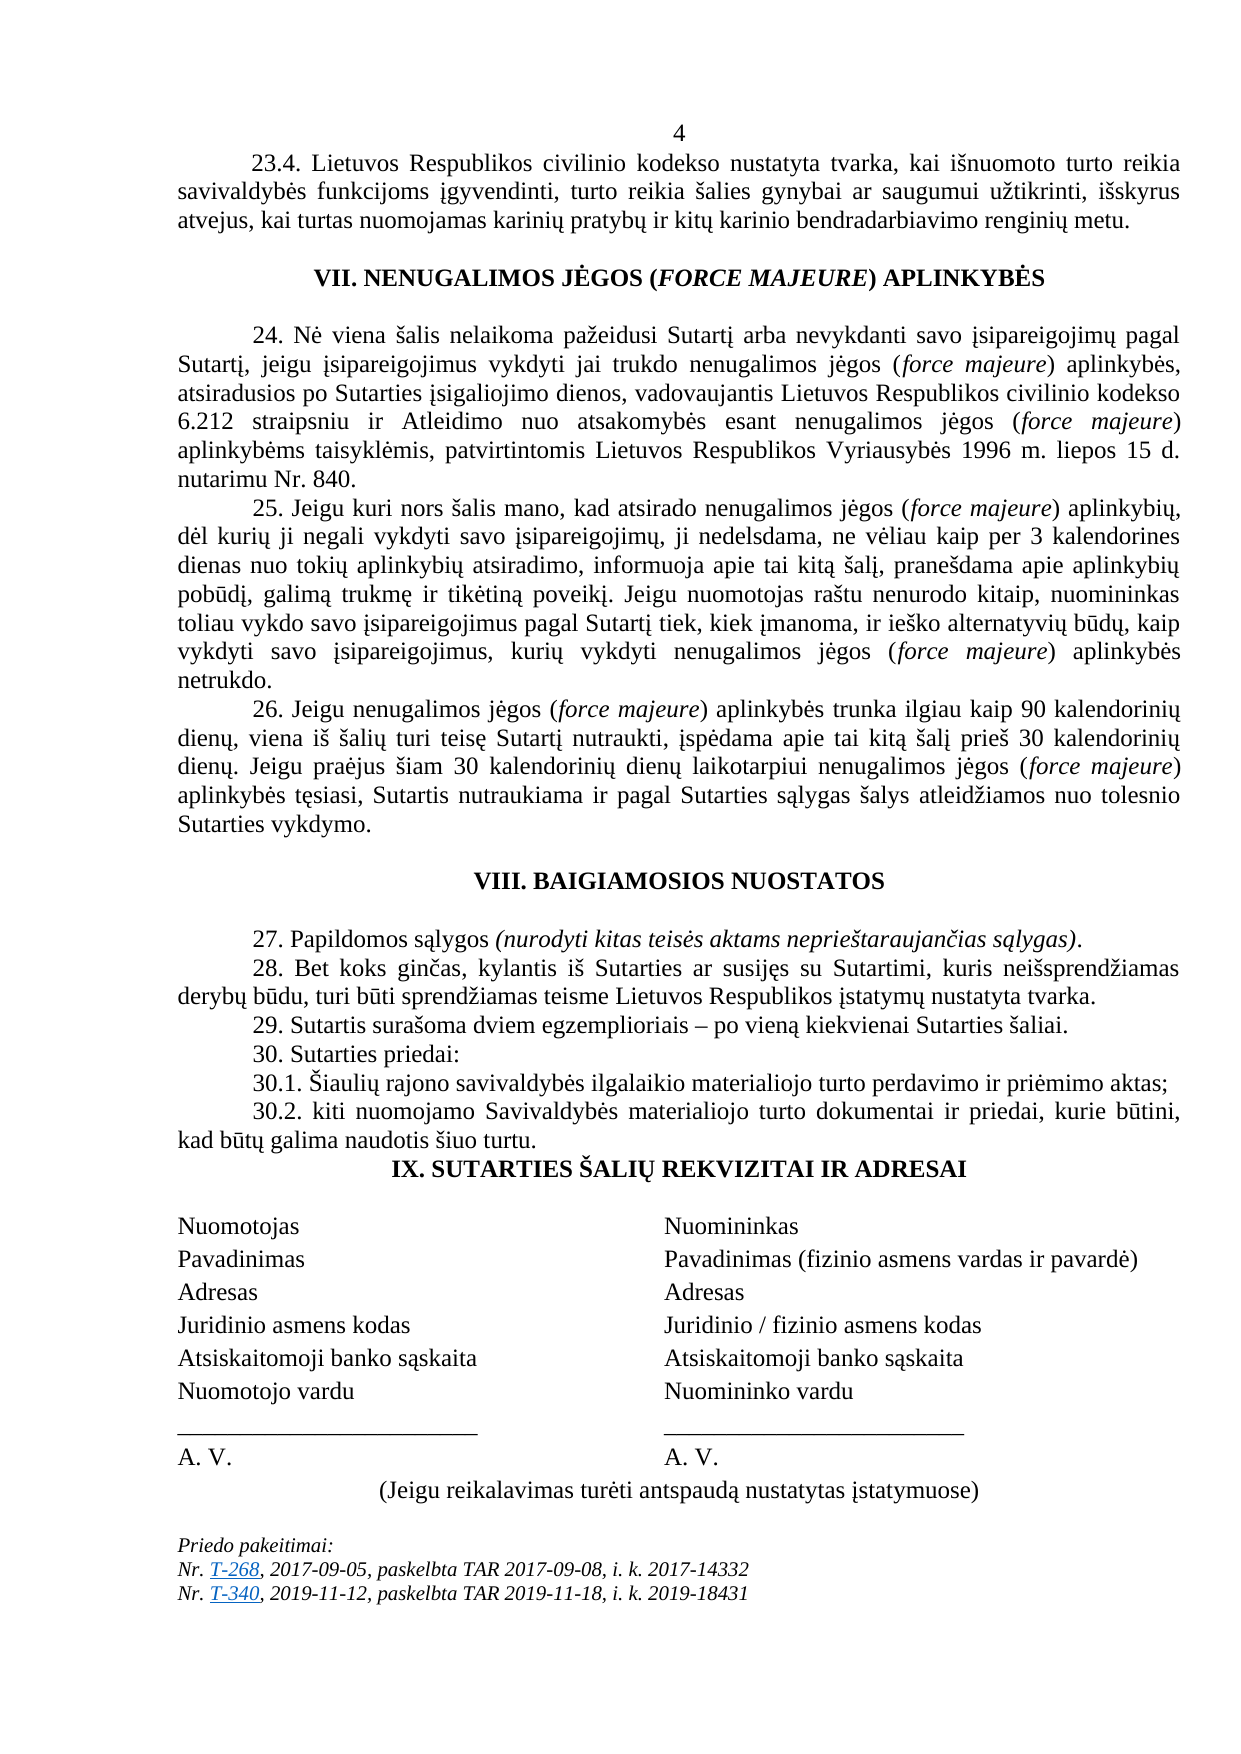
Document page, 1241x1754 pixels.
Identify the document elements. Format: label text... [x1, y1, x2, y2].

text 30.1. Šiaulių rajono savivaldybės ilgalaikio materialiojo turto perdavimo ir priėmimo aktas; [177, 1068, 1181, 1096]
table_cell Atsiskaitomoji banko sąskaita [177, 1344, 664, 1376]
text Priedo pakeitimai: [177, 1533, 1181, 1557]
text VIII. BAIGIAMOSIOS NUOSTATOS [177, 866, 1181, 895]
table_cell A. V. [664, 1443, 1180, 1476]
table_header Nuomotojas [177, 1211, 664, 1244]
table_cell ________________________ [664, 1410, 1180, 1442]
text 25. Jeigu kuri nors šalis mano, kad atsirado nenugalimos jėgos (force majeure) aplinkybių, dėl kurių ji negali vykdyti savo įsipareigojimų, ji nedelsdama, ne vėliau kaip per 3 kalendorines dienas nuo tokių aplinkybių atsiradimo, informuoja apie tai kitą šalį, pranešdama apie aplinkybių pobūdį, galimą trukmę ir tikėtiną poveikį. Jeigu nuomotojas raštu nenurodo kitaip, nuomininkas toliau vykdo savo įsipareigojimus pagal Sutartį tiek, kiek įmanoma, ir ieško alternatyvių būdų, kaip vykdyti savo įsipareigojimus, kurių vykdyti nenugalimos jėgos (force majeure) aplinkybės netrukdo. [177, 493, 1181, 694]
table_cell Atsiskaitomoji banko sąskaita [664, 1344, 1180, 1376]
text 30.2. kiti nuomojamo Savivaldybės materialiojo turto dokumentai ir priedai, kurie būtini, kad būtų galima naudotis šiuo turtu. [177, 1096, 1181, 1154]
text IX. SUTARTIES ŠALIŲ REKVIZITAI IR ADRESAI [177, 1154, 1181, 1183]
table_cell Juridinio asmens kodas [177, 1310, 664, 1343]
text (Jeigu reikalavimas turėti antspaudą nustatytas įstatymuose) [177, 1476, 1181, 1504]
text 26. Jeigu nenugalimos jėgos (force majeure) aplinkybės trunka ilgiau kaip 90 kalendorinių dienų, viena iš šalių turi teisę Sutartį nutraukti, įspėdama apie tai kitą šalį prieš 30 kalendorinių dienų. Jeigu praėjus šiam 30 kalendorinių dienų laikotarpiui nenugalimos jėgos (force majeure) aplinkybės tęsiasi, Sutartis nutraukiama ir pagal Sutarties sąlygas šalys atleidžiamos nuo tolesnio Sutarties vykdymo. [177, 694, 1181, 838]
text 28. Bet koks ginčas, kylantis iš Sutarties ar susijęs su Sutartimi, kuris neišsprendžiamas derybų būdu, turi būti sprendžiamas teisme Lietuvos Respublikos įstatymų nustatyta tvarka. [177, 953, 1181, 1010]
table_cell Nuomotojo vardu [177, 1376, 664, 1409]
text 27. Papildomos sąlygos (nurodyti kitas teisės aktams neprieštaraujančias sąlygas). [177, 924, 1181, 953]
text Nr. T-340, 2019-11-12, paskelbta TAR 2019-11-18, i. k. 2019-18431 [177, 1581, 1181, 1605]
text VII. NENUGALIMOS JĖGOS (Force Majeure) APLINKYBĖS [177, 263, 1181, 291]
text Nr. T-268, 2017-09-05, paskelbta TAR 2017-09-08, i. k. 2017-14332 [177, 1557, 1181, 1581]
text 30. Sutarties priedai: [177, 1039, 1181, 1068]
table_cell Adresas [664, 1278, 1180, 1310]
table_cell ________________________ [177, 1410, 664, 1442]
table_cell Nuomininko vardu [664, 1376, 1180, 1409]
text 24. Nė viena šalis nelaikoma pažeidusi Sutartį arba nevykdanti savo įsipareigojimų pagal Sutartį, jeigu įsipareigojimus vykdyti jai trukdo nenugalimos jėgos (force majeure) aplinkybės, atsiradusios po Sutarties įsigaliojimo dienos, vadovaujantis Lietuvos Respublikos civilinio kodekso 6.212 straipsniu ir Atleidimo nuo atsakomybės esant nenugalimos jėgos (force majeure) aplinkybėms taisyklėmis, patvirtintomis Lietuvos Respublikos Vyriausybės 1996 m. liepos 15 d. nutarimu Nr. 840. [177, 320, 1181, 493]
table_cell Juridinio / fizinio asmens kodas [664, 1310, 1180, 1343]
text 29. Sutartis surašoma dviem egzemplioriais – po vieną kiekvienai Sutarties šaliai. [177, 1010, 1181, 1039]
table_header Nuomininkas [664, 1211, 1180, 1244]
table_cell Pavadinimas (fizinio asmens vardas ir pavardė) [664, 1244, 1180, 1277]
table_cell A. V. [177, 1443, 664, 1476]
text 23.4. Lietuvos Respublikos civilinio kodekso nustatyta tvarka, kai išnuomoto turto reikia savivaldybės funkcijoms įgyvendinti, turto reikia šalies gynybai ar saugumui užtikrinti, išskyrus atvejus, kai turtas nuomojamas karinių pratybų ir kitų karinio bendradarbiavimo renginių metu. [177, 148, 1181, 234]
table_cell Pavadinimas [177, 1244, 664, 1277]
table_cell Adresas [177, 1278, 664, 1310]
